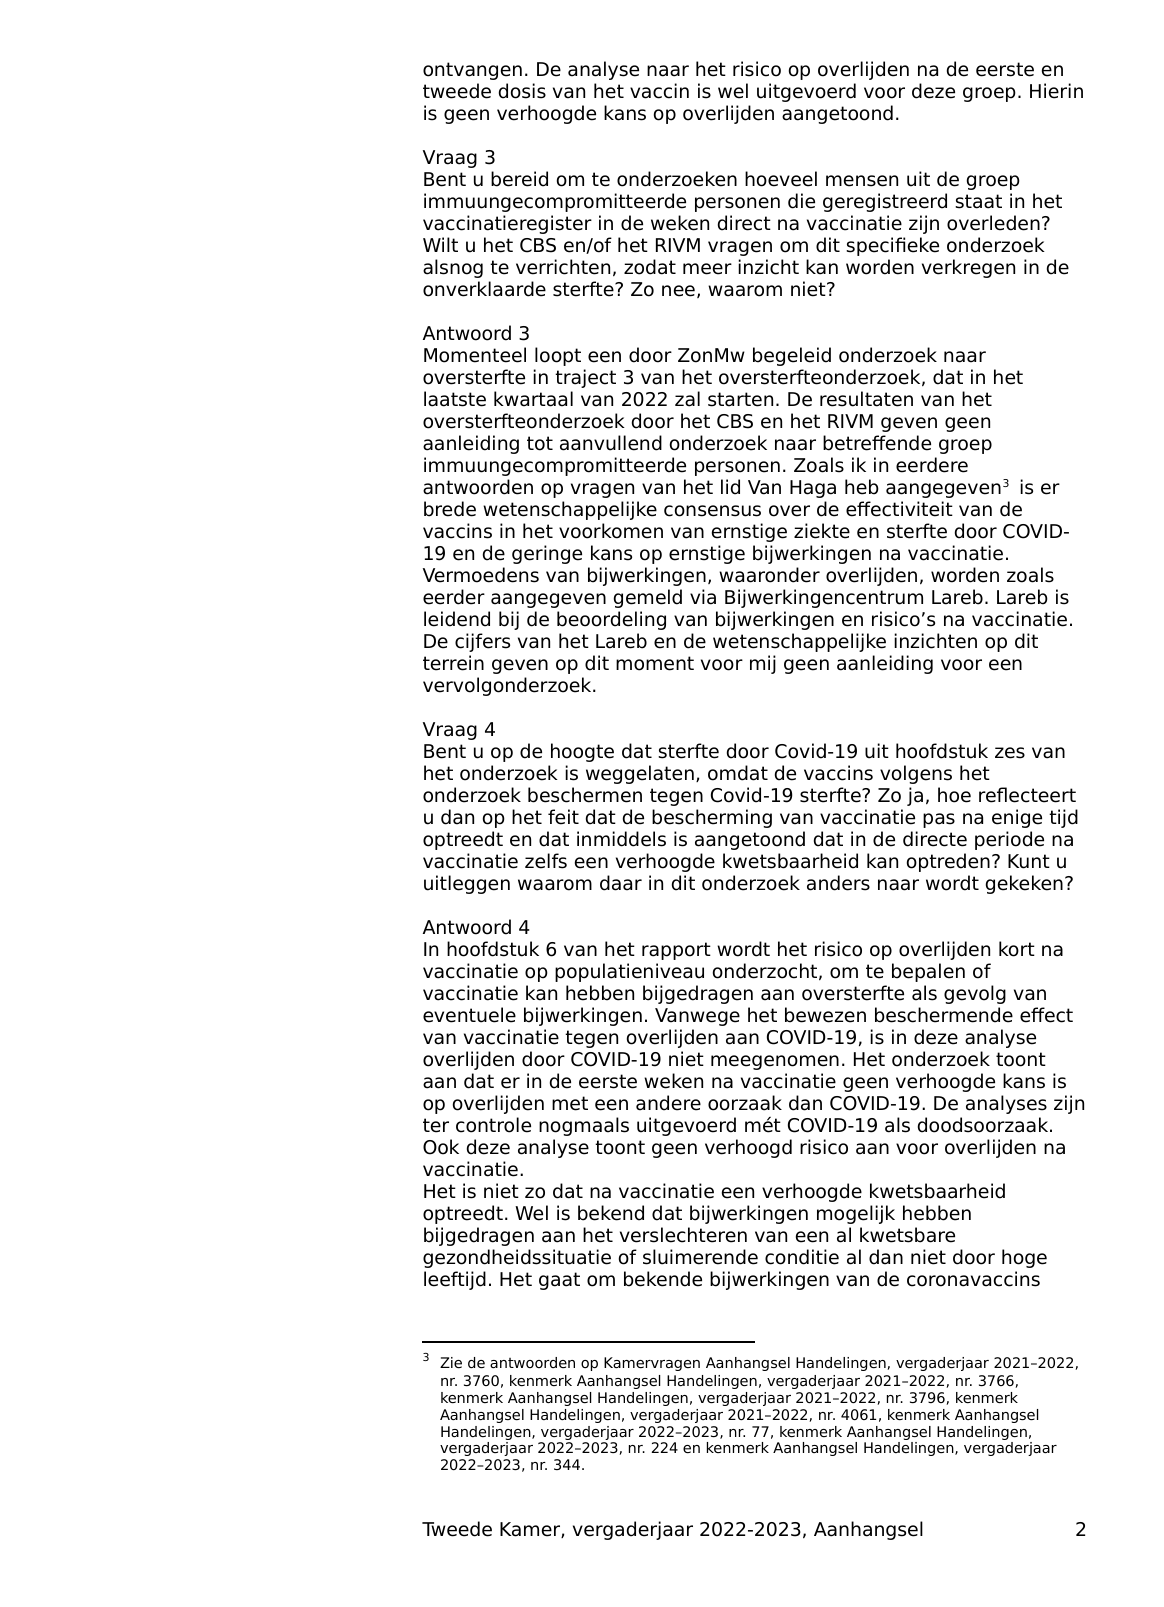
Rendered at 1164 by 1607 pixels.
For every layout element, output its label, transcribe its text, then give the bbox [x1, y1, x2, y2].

text Vraag 4 [422, 719, 1087, 741]
text Bent u bereid om te onderzoeken hoeveel mensen uit de groep immuungecompromitteerde personen die geregistreerd staat in het vaccinatieregister in de weken direct na vaccinatie zijn overleden? Wilt u het CBS en/of het RIVM vragen om dit specifieke onderzoek alsnog te verrichten, zodat meer inzicht kan worden verkregen in de onverklaarde sterfte? Zo nee, waarom niet? [422, 169, 1087, 301]
text Momenteel loopt een door ZonMw begeleid onderzoek naar oversterfte in traject 3 van het oversterfteonderzoek, dat in het laatste kwartaal van 2022 zal starten. De resultaten van het oversterfteonderzoek door het CBS en het RIVM geven geen aanleiding tot aanvullend onderzoek naar betreffende groep immuungecompromitteerde personen. Zoals ik in eerdere antwoorden op vragen van het lid Van Haga heb aangegeven is er brede wetenschappelijke consensus over de effectiviteit van de vaccins in het voorkomen van ernstige ziekte en sterfte door COVID-19 en de geringe kans op ernstige bijwerkingen na vaccinatie. Vermoedens van bijwerkingen, waaronder overlijden, worden zoals eerder aangegeven gemeld via Bijwerkingencentrum Lareb. Lareb is leidend bij de beoordeling van bijwerkingen en risico’s na vaccinatie. De cijfers van het Lareb en de wetenschappelijke inzichten op dit terrein geven op dit moment voor mij geen aanleiding voor een vervolgonderzoek. [422, 345, 1087, 697]
text Zie de antwoorden op Kamervragen Aanhangsel Handelingen, vergaderjaar 2021–2022, nr. 3760, kenmerk Aanhangsel Handelingen, vergaderjaar 2021–2022, nr. 3766, kenmerk Aanhangsel Handelingen, vergaderjaar 2021–2022, nr. 3796, kenmerk Aanhangsel Handelingen, vergaderjaar 2021–2022, nr. 4061, kenmerk Aanhangsel Handelingen, vergaderjaar 2022–2023, nr. 77, kenmerk Aanhangsel Handelingen, vergaderjaar 2022–2023, nr. 224 en kenmerk Aanhangsel Handelingen, vergaderjaar 2022–2023, nr. 344. [422, 1351, 1087, 1474]
text Bent u op de hoogte dat sterfte door Covid-19 uit hoofdstuk zes van het onderzoek is weggelaten, omdat de vaccins volgens het onderzoek beschermen tegen Covid-19 sterfte? Zo ja, hoe reflecteert u dan op het feit dat de bescherming van vaccinatie pas na enige tijd optreedt en dat inmiddels is aangetoond dat in de directe periode na vaccinatie zelfs een verhoogde kwetsbaarheid kan optreden? Kunt u uitleggen waarom daar in dit onderzoek anders naar wordt gekeken? [422, 741, 1087, 895]
text Antwoord 3 [422, 323, 1087, 345]
text Antwoord 4 [422, 917, 1087, 939]
text In hoofdstuk 6 van het rapport wordt het risico op overlijden kort na vaccinatie op populatieniveau onderzocht, om te bepalen of vaccinatie kan hebben bijgedragen aan oversterfte als gevolg van eventuele bijwerkingen. Vanwege het bewezen beschermende effect van vaccinatie tegen overlijden aan COVID-19, is in deze analyse overlijden door COVID-19 niet meegenomen. Het onderzoek toont aan dat er in de eerste weken na vaccinatie geen verhoogde kans is op overlijden met een andere oorzaak dan COVID-19. De analyses zijn ter controle nogmaals uitgevoerd mét COVID-19 als doodsoorzaak. Ook deze analyse toont geen verhoogd risico aan voor overlijden na vaccinatie. [422, 939, 1087, 1181]
text ontvangen. De analyse naar het risico op overlijden na de eerste en tweede dosis van het vaccin is wel uitgevoerd voor deze groep. Hierin is geen verhoogde kans op overlijden aangetoond. [422, 59, 1087, 125]
text Vraag 3 [422, 147, 1087, 169]
text Het is niet zo dat na vaccinatie een verhoogde kwetsbaarheid optreedt. Wel is bekend dat bijwerkingen mogelijk hebben bijgedragen aan het verslechteren van een al kwetsbare gezondheidssituatie of sluimerende conditie al dan niet door hoge leeftijd. Het gaat om bekende bijwerkingen van de coronavaccins [422, 1181, 1087, 1291]
